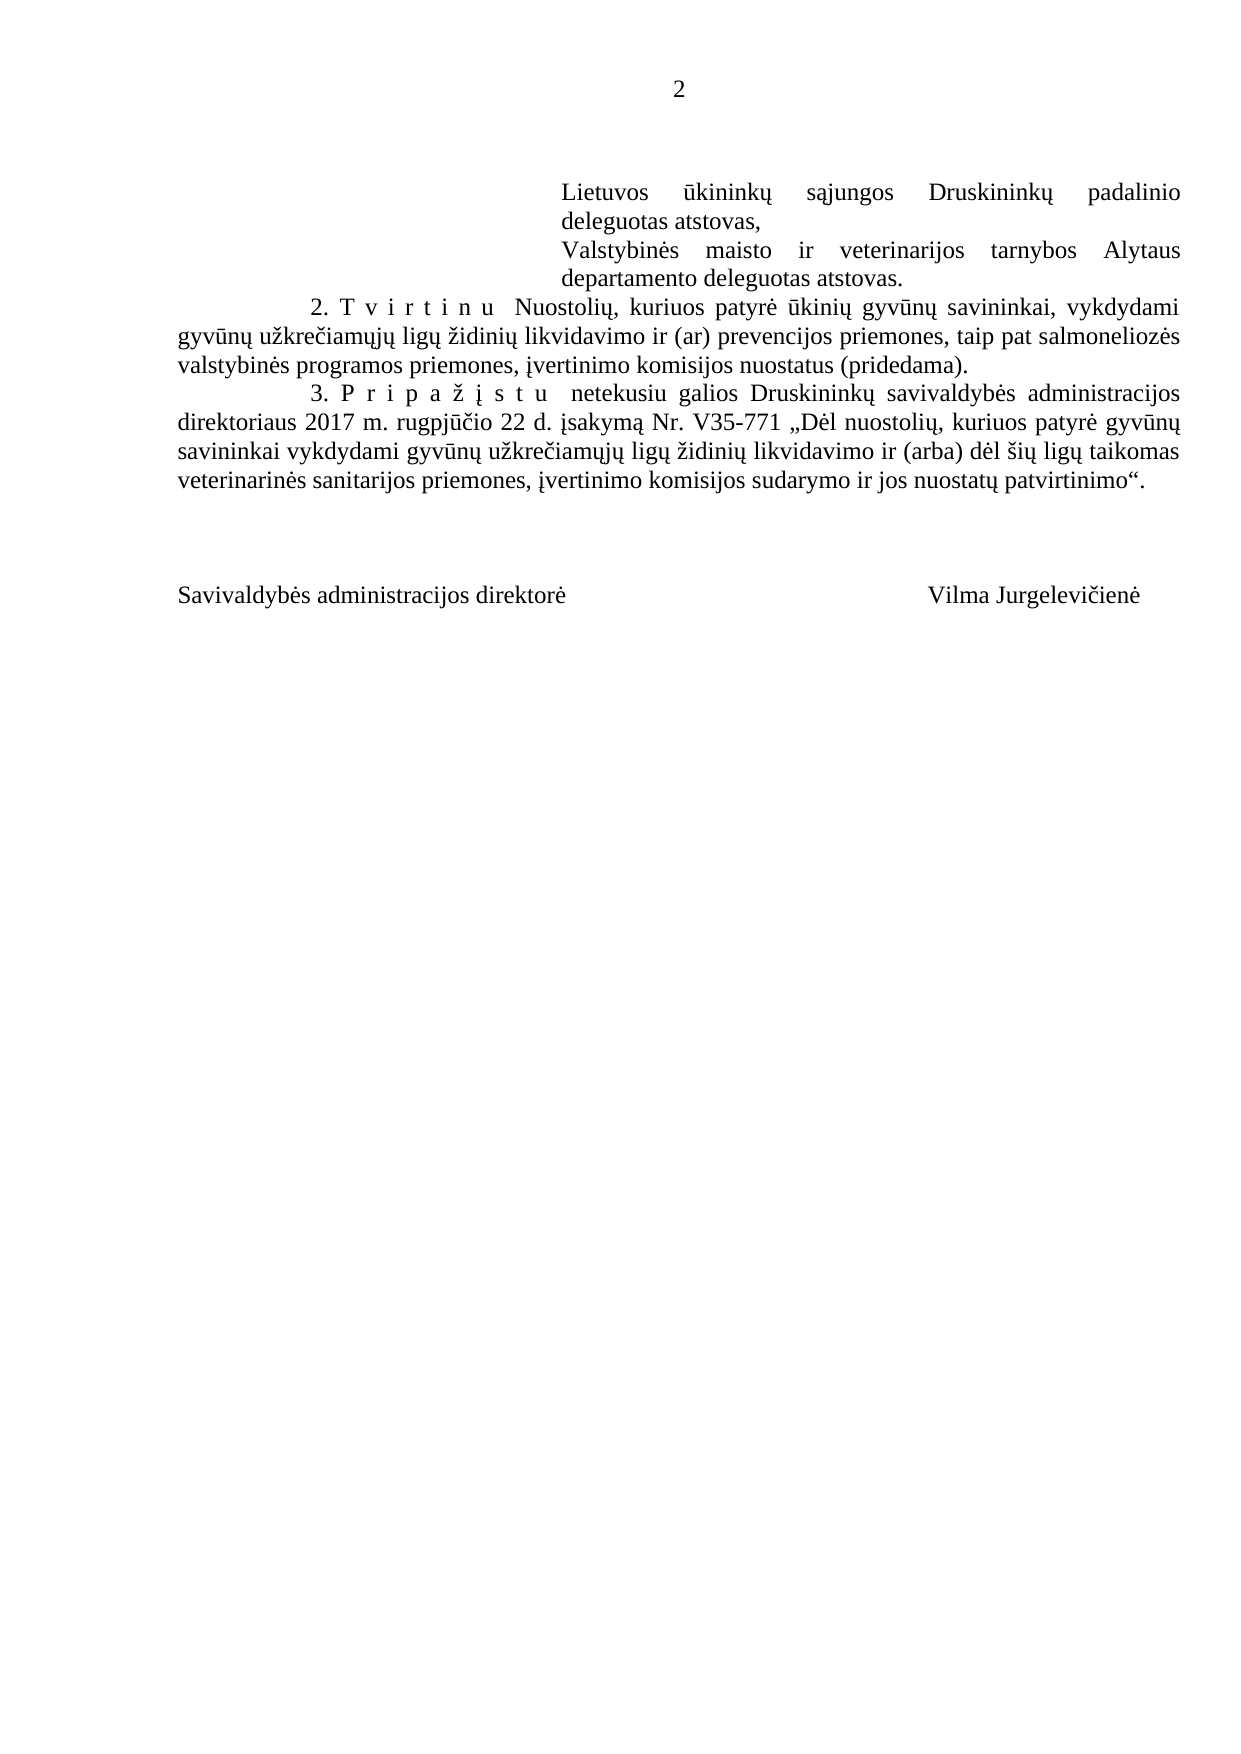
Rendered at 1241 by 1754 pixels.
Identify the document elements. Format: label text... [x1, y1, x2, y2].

text 3. P r i p a ž į s t u netekusiu galios Druskininkų savivaldybės administracijos direktoriaus 2017 m. rugpjūčio 22 d. įsakymą Nr. V35-771 „Dėl nuostolių, kuriuos patyrė gyvūnų savininkai vykdydami gyvūnų užkrečiamųjų ligų židinių likvidavimo ir (arba) dėl šių ligų taikomas veterinarinės sanitarijos priemones, įvertinimo komisijos sudarymo ir jos nuostatų patvirtinimo“. [177, 378, 1181, 493]
text Savivaldybės administracijos direktorė Vilma Jurgelevičienė [177, 580, 1181, 608]
text Lietuvos ūkininkų sąjungos Druskininkų padalinio deleguotas atstovas, [561, 177, 1181, 235]
text 2. T v i r t i n u Nuostolių, kuriuos patyrė ūkinių gyvūnų savininkai, vykdydami gyvūnų užkrečiamųjų ligų židinių likvidavimo ir (ar) prevencijos priemones, taip pat salmoneliozės valstybinės programos priemones, įvertinimo komisijos nuostatus (pridedama). [177, 292, 1181, 378]
text Valstybinės maisto ir veterinarijos tarnybos Alytaus departamento deleguotas atstovas. [561, 235, 1181, 292]
